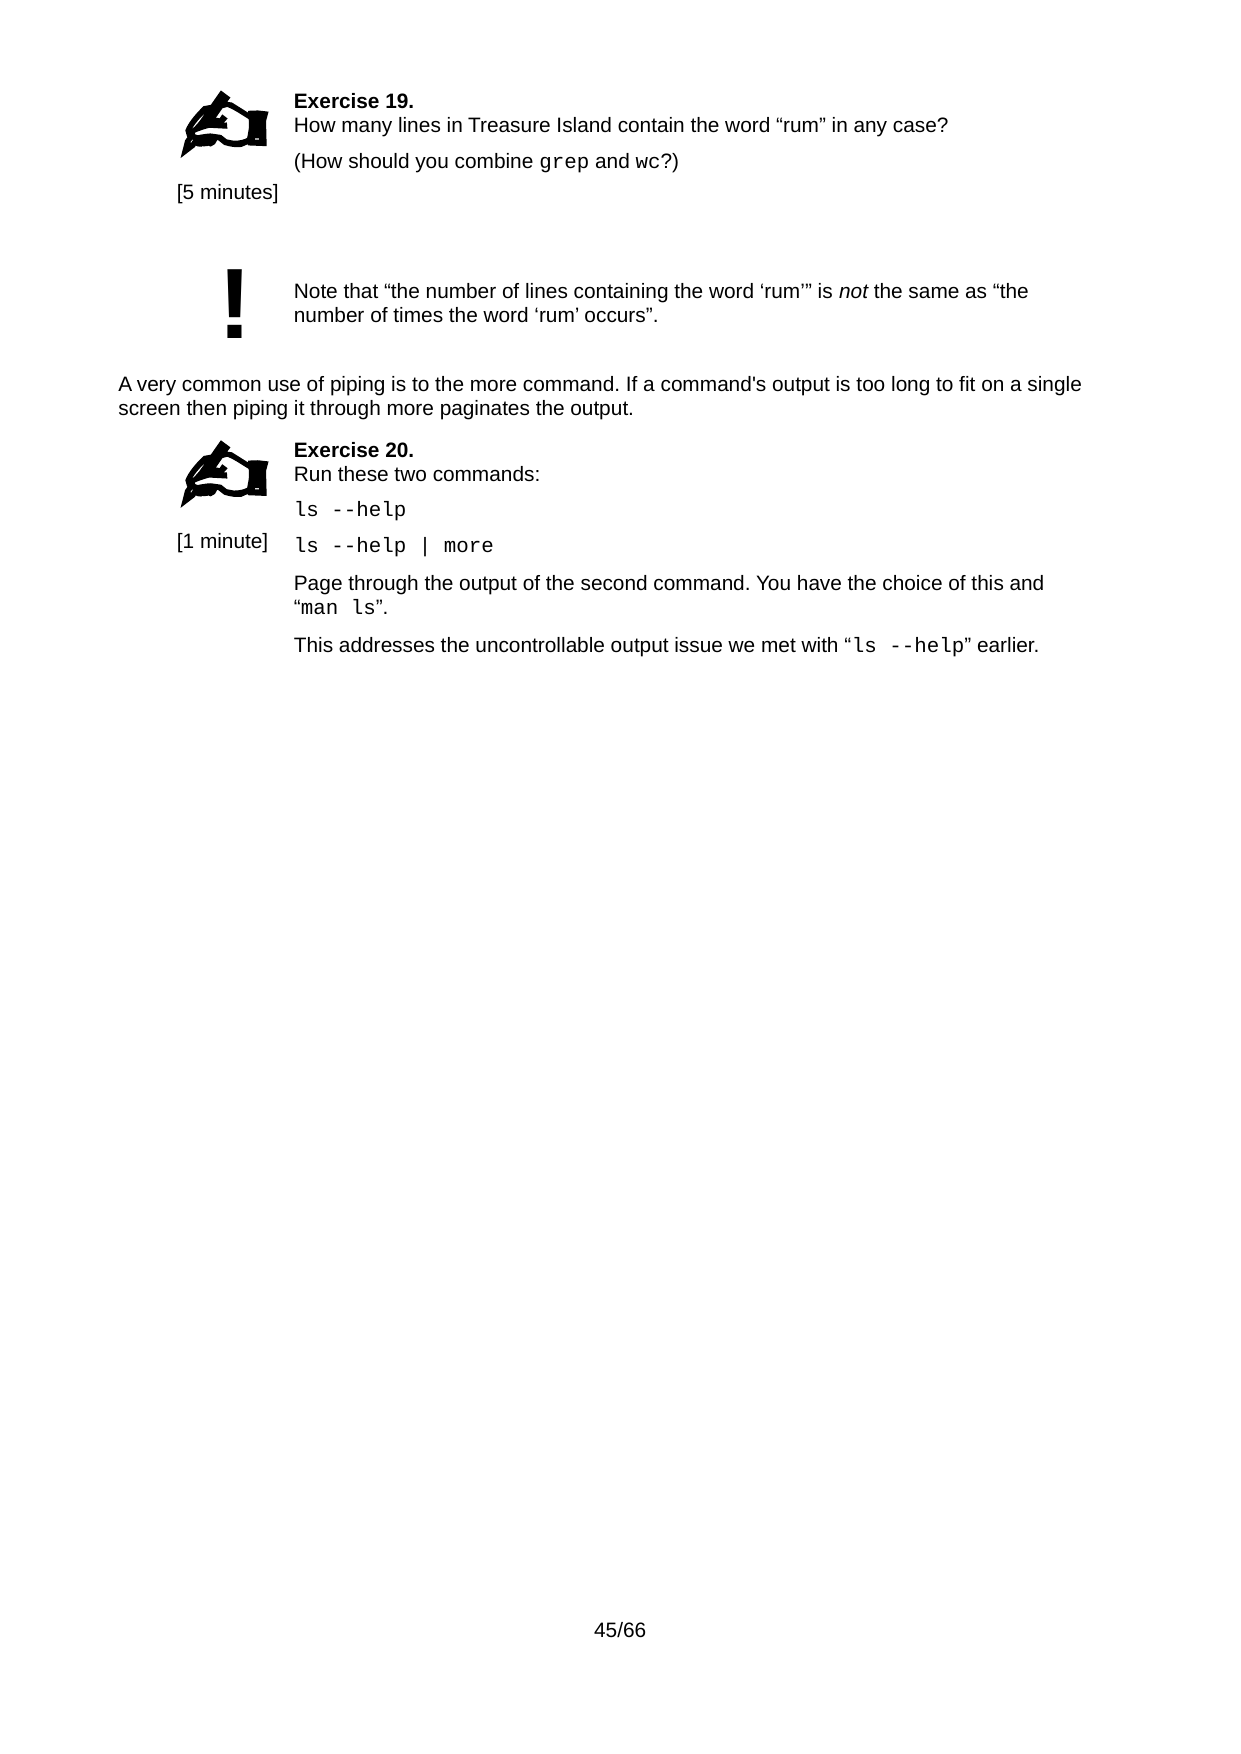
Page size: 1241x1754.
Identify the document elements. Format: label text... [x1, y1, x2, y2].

text A very common use of piping is to the more command. If a command's output is too long to fit on a single screen then piping it through more paginates the output. [118, 372, 1122, 420]
table_header  [5 minutes] [177, 89, 294, 203]
table_header  [1 minute] [177, 438, 294, 672]
table_header Run these two commands: ls ‑‑help ls ‑‑help | more Page through the output of the second command. You have the choice of this and “man ls”. This addresses the uncontrollable output issue we met with “ls ‑‑help” earlier. [294, 438, 1048, 672]
table_header ! [177, 245, 294, 360]
table_header Note that “the number of lines containing the word ‘rum’” is not the same as “the number of times the word ‘rum’ occurs”. [294, 245, 1048, 360]
table_header How many lines in Treasure Island contain the word “rum” in any case? (How should you combine grep and wc?) [294, 89, 1048, 203]
